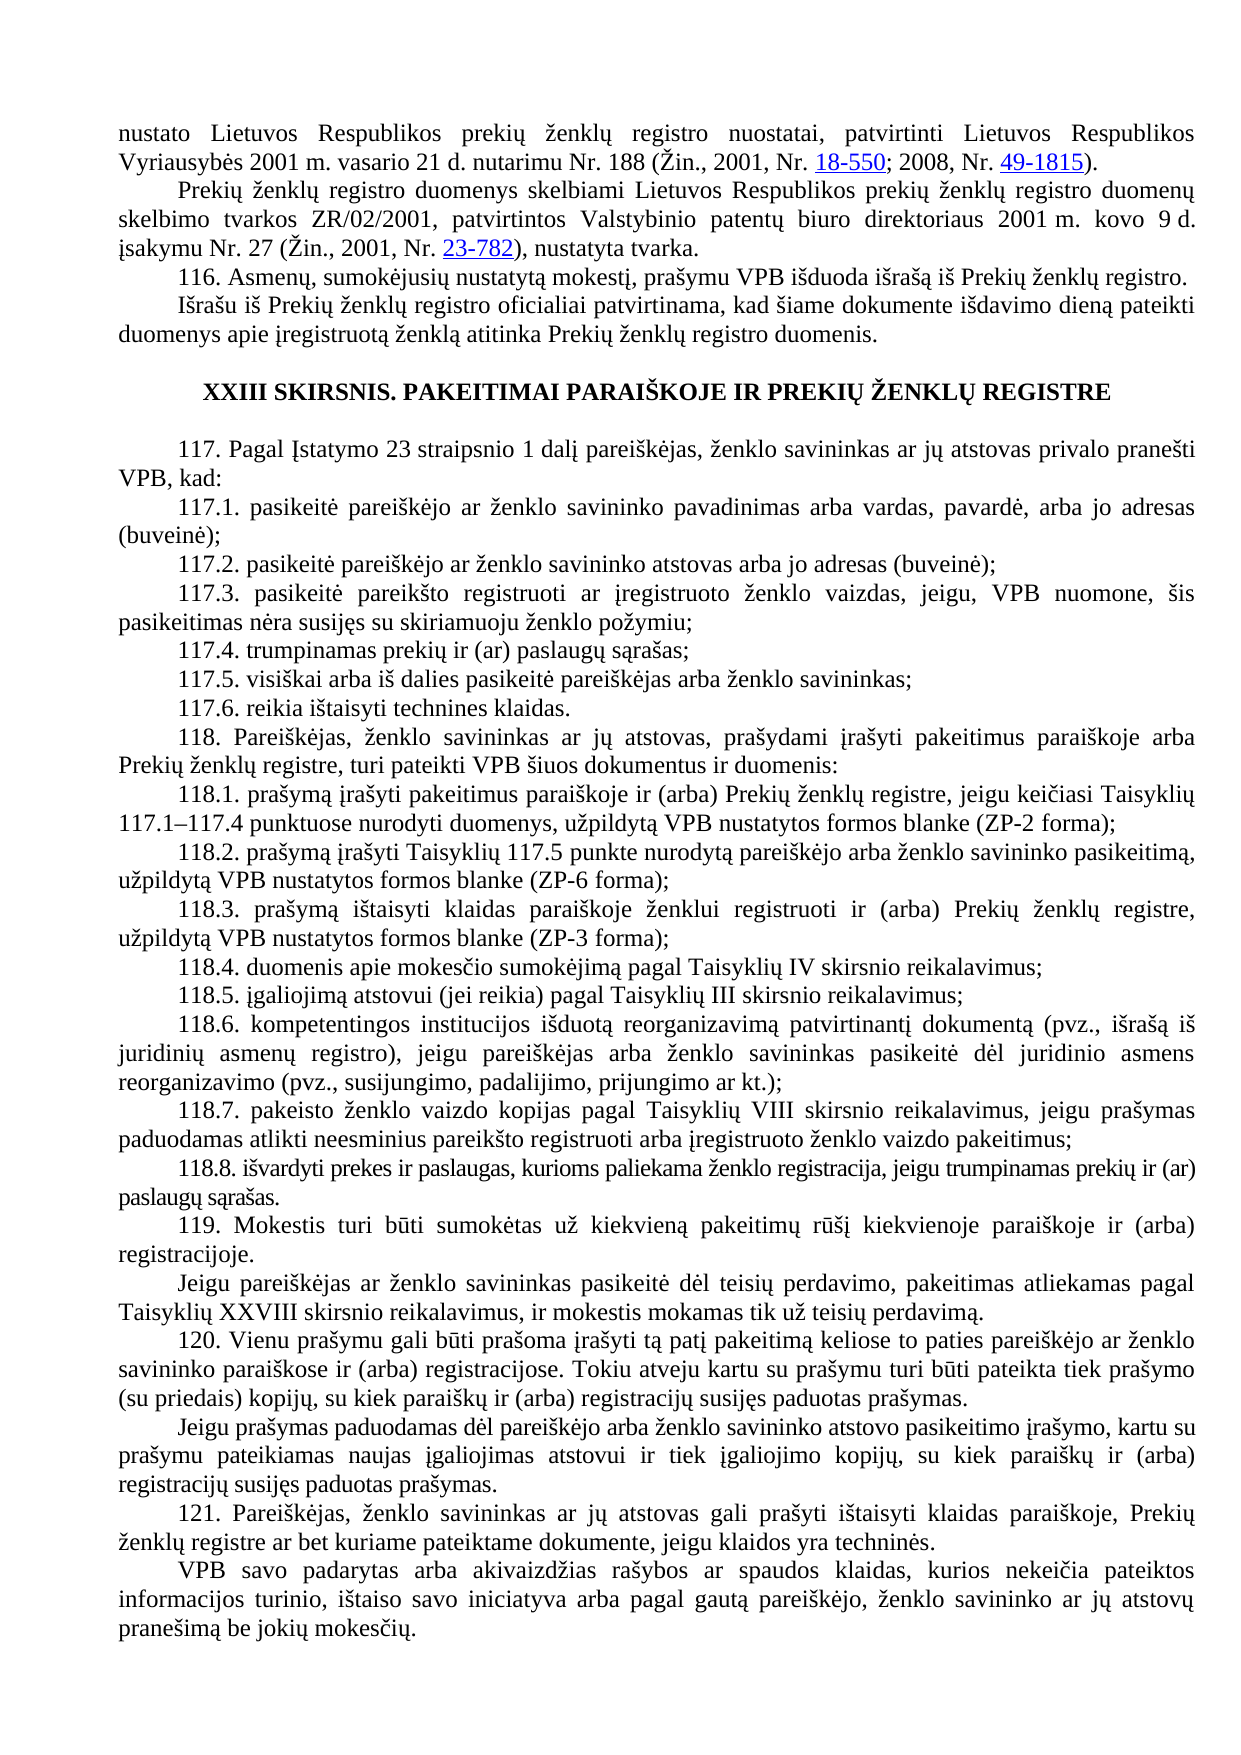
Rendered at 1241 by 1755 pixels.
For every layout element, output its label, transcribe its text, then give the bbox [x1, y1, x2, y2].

text Jeigu pareiškėjas ar ženklo savininkas pasikeitė dėl teisių perdavimo, pakeitimas atliekamas pagal Taisyklių XXVIII skirsnio reikalavimus, ir mokestis mokamas tik už teisių perdavimą. [118, 1268, 1196, 1326]
text Išrašu iš Prekių ženklų registro oficialiai patvirtinama, kad šiame dokumente išdavimo dieną pateikti duomenys apie įregistruotą ženklą atitinka Prekių ženklų registro duomenis. [118, 291, 1196, 348]
text 121. Pareiškėjas, ženklo savininkas ar jų atstovas gali prašyti ištaisyti klaidas paraiškoje, Prekių ženklų registre ar bet kuriame pateiktame dokumente, jeigu klaidos yra techninės. [118, 1498, 1196, 1556]
text 118. Pareiškėjas, ženklo savininkas ar jų atstovas, prašydami įrašyti pakeitimus paraiškoje arba Prekių ženklų registre, turi pateikti VPB šiuos dokumentus ir duomenis: [118, 722, 1196, 779]
text 118.1. prašymą įrašyti pakeitimus paraiškoje ir (arba) Prekių ženklų registre, jeigu keičiasi Taisyklių 117.1–117.4 punktuose nurodyti duomenys, užpildytą VPB nustatytos formos blanke (ZP-2 forma); [118, 779, 1196, 837]
text 118.4. duomenis apie mokesčio sumokėjimą pagal Taisyklių IV skirsnio reikalavimus; [118, 952, 1196, 981]
text nustato Lietuvos Respublikos prekių ženklų registro nuostatai, patvirtinti Lietuvos Respublikos Vyriausybės 2001 m. vasario 21 d. nutarimu Nr. 188 (Žin., 2001, Nr. 18-550; 2008, Nr. 49-1815). [118, 118, 1196, 176]
text Jeigu prašymas paduodamas dėl pareiškėjo arba ženklo savininko atstovo pasikeitimo įrašymo, kartu su prašymu pateikiamas naujas įgaliojimas atstovui ir tiek įgaliojimo kopijų, su kiek paraiškų ir (arba) registracijų susijęs paduotas prašymas. [118, 1412, 1196, 1498]
text VPB savo padarytas arba akivaizdžias rašybos ar spaudos klaidas, kurios nekeičia pateiktos informacijos turinio, ištaiso savo iniciatyva arba pagal gautą pareiškėjo, ženklo savininko ar jų atstovų pranešimą be jokių mokesčių. [118, 1556, 1196, 1642]
text 117.6. reikia ištaisyti technines klaidas. [118, 693, 1196, 722]
text 117. Pagal Įstatymo 23 straipsnio 1 dalį pareiškėjas, ženklo savininkas ar jų atstovas privalo pranešti VPB, kad: [118, 434, 1196, 492]
text 118.6. kompetentingos institucijos išduotą reorganizavimą patvirtinantį dokumentą (pvz., išrašą iš juridinių asmenų registro), jeigu pareiškėjas arba ženklo savininkas pasikeitė dėl juridinio asmens reorganizavimo (pvz., susijungimo, padalijimo, prijungimo ar kt.); [118, 1009, 1196, 1096]
text 118.3. prašymą ištaisyti klaidas paraiškoje ženklui registruoti ir (arba) Prekių ženklų registre, užpildytą VPB nustatytos formos blanke (ZP-3 forma); [118, 894, 1196, 952]
text Prekių ženklų registro duomenys skelbiami Lietuvos Respublikos prekių ženklų registro duomenų skelbimo tvarkos ZR/02/2001, patvirtintos Valstybinio patentų biuro direktoriaus 2001 m. kovo 9 d. įsakymu Nr. 27 (Žin., 2001, Nr. 23-782), nustatyta tvarka. [118, 176, 1196, 262]
text 117.1. pasikeitė pareiškėjo ar ženklo savininko pavadinimas arba vardas, pavardė, arba jo adresas (buveinė); [118, 492, 1196, 549]
text 120. Vienu prašymu gali būti prašoma įrašyti tą patį pakeitimą keliose to paties pareiškėjo ar ženklo savininko paraiškose ir (arba) registracijose. Tokiu atveju kartu su prašymu turi būti pateikta tiek prašymo (su priedais) kopijų, su kiek paraiškų ir (arba) registracijų susijęs paduotas prašymas. [118, 1326, 1196, 1412]
text 118.5. įgaliojimą atstovui (jei reikia) pagal Taisyklių III skirsnio reikalavimus; [118, 981, 1196, 1009]
text XXIII SKIRSNIS. PAKEITIMAI PARAIŠKOJE IR PREKIŲ ŽENKLŲ REGISTRE [118, 377, 1196, 406]
text 118.2. prašymą įrašyti Taisyklių 117.5 punkte nurodytą pareiškėjo arba ženklo savininko pasikeitimą, užpildytą VPB nustatytos formos blanke (ZP-6 forma); [118, 837, 1196, 894]
text 118.8. išvardyti prekes ir paslaugas, kurioms paliekama ženklo registracija, jeigu trumpinamas prekių ir (ar) paslaugų sąrašas. [118, 1153, 1196, 1211]
text 117.4. trumpinamas prekių ir (ar) paslaugų sąrašas; [118, 636, 1196, 664]
text 119. Mokestis turi būti sumokėtas už kiekvieną pakeitimų rūšį kiekvienoje paraiškoje ir (arba) registracijoje. [118, 1211, 1196, 1268]
text 117.3. pasikeitė pareikšto registruoti ar įregistruoto ženklo vaizdas, jeigu, VPB nuomone, šis pasikeitimas nėra susijęs su skiriamuoju ženklo požymiu; [118, 578, 1196, 636]
text 117.2. pasikeitė pareiškėjo ar ženklo savininko atstovas arba jo adresas (buveinė); [118, 549, 1196, 578]
text 116. Asmenų, sumokėjusių nustatytą mokestį, prašymu VPB išduoda išrašą iš Prekių ženklų registro. [118, 262, 1196, 291]
text 118.7. pakeisto ženklo vaizdo kopijas pagal Taisyklių VIII skirsnio reikalavimus, jeigu prašymas paduodamas atlikti neesminius pareikšto registruoti arba įregistruoto ženklo vaizdo pakeitimus; [118, 1096, 1196, 1153]
text 117.5. visiškai arba iš dalies pasikeitė pareiškėjas arba ženklo savininkas; [118, 664, 1196, 693]
